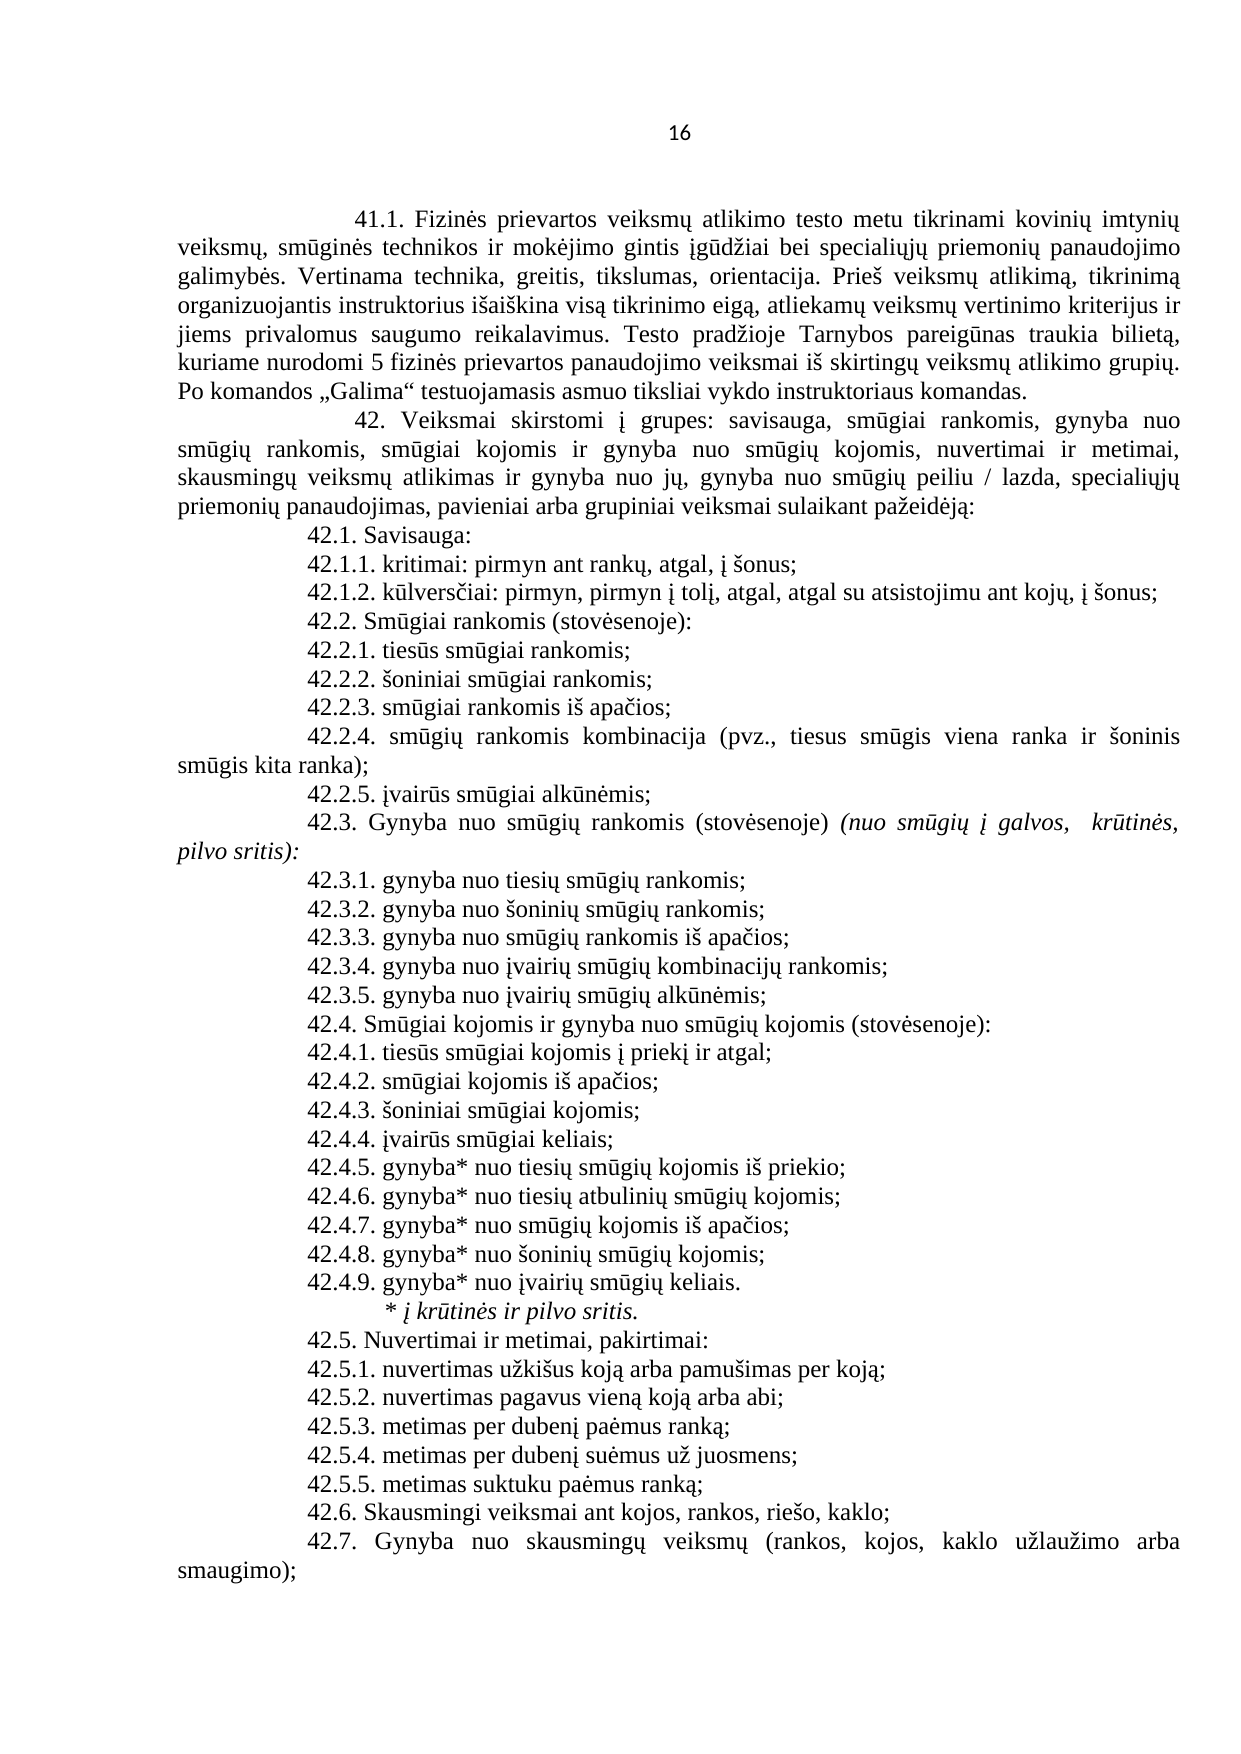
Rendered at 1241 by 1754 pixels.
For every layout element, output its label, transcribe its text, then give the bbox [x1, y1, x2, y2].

text 42.4. Smūgiai kojomis ir gynyba nuo smūgių kojomis (stovėsenoje): [177, 1009, 1181, 1037]
text 42.3.3. gynyba nuo smūgių rankomis iš apačios; [307, 922, 1181, 951]
text 42.3.5. gynyba nuo įvairių smūgių alkūnėmis; [307, 980, 1181, 1009]
text 42.2.2. šoniniai smūgiai rankomis; [307, 664, 1181, 692]
text 42.2.3. smūgiai rankomis iš apačios; [307, 692, 1181, 721]
text 42.4.9. gynyba* nuo įvairių smūgių keliais. [177, 1267, 1181, 1296]
text 42.3.4. gynyba nuo įvairių smūgių kombinacijų rankomis; [307, 951, 1181, 980]
text 42.1.2. kūlversčiai: pirmyn, pirmyn į tolį, atgal, atgal su atsistojimu ant kojų, į šonus; [177, 577, 1181, 606]
text 42.4.7. gynyba* nuo smūgių kojomis iš apačios; [307, 1210, 1181, 1239]
text 42.5. Nuvertimai ir metimai, pakirtimai: [177, 1325, 1181, 1354]
text 42. Veiksmai skirstomi į grupes: savisauga, smūgiai rankomis, gynyba nuo smūgių rankomis, smūgiai kojomis ir gynyba nuo smūgių kojomis, nuvertimai ir metimai, skausmingų veiksmų atlikimas ir gynyba nuo jų, gynyba nuo smūgių peiliu / lazda, specialiųjų priemonių panaudojimas, pavieniai arba grupiniai veiksmai sulaikant pažeidėją: [177, 405, 1181, 520]
text 42.5.5. metimas suktuku paėmus ranką; [177, 1469, 1181, 1497]
text 42.5.1. nuvertimas užkišus koją arba pamušimas per koją; [177, 1354, 1181, 1382]
text 42.2. Smūgiai rankomis (stovėsenoje): [177, 606, 1181, 635]
text 42.2.4. smūgių rankomis kombinacija (pvz., tiesus smūgis viena ranka ir šoninis smūgis kita ranka); [177, 721, 1181, 779]
text 42.7. Gynyba nuo skausmingų veiksmų (rankos, kojos, kaklo užlaužimo arba smaugimo); [177, 1526, 1181, 1584]
text 42.5.4. metimas per dubenį suėmus už juosmens; [177, 1440, 1181, 1469]
text 42.2.1. tiesūs smūgiai rankomis; [307, 635, 1181, 664]
text 42.3.2. gynyba nuo šoninių smūgių rankomis; [307, 894, 1181, 922]
text 42.2.5. įvairūs smūgiai alkūnėmis; [307, 779, 1181, 807]
text * į krūtinės ir pilvo sritis. [177, 1296, 1181, 1325]
text 42.1. Savisauga: [307, 520, 1181, 549]
text 42.4.5. gynyba* nuo tiesių smūgių kojomis iš priekio; [307, 1152, 1181, 1181]
text 42.5.2. nuvertimas pagavus vieną koją arba abi; [177, 1382, 1181, 1411]
text 42.3.1. gynyba nuo tiesių smūgių rankomis; [307, 865, 1181, 894]
text 41.1. Fizinės prievartos veiksmų atlikimo testo metu tikrinami kovinių imtynių veiksmų, smūginės technikos ir mokėjimo gintis įgūdžiai bei specialiųjų priemonių panaudojimo galimybės. Vertinama technika, greitis, tikslumas, orientacija. Prieš veiksmų atlikimą, tikrinimą organizuojantis instruktorius išaiškina visą tikrinimo eigą, atliekamų veiksmų vertinimo kriterijus ir jiems privalomus saugumo reikalavimus. Testo pradžioje Tarnybos pareigūnas traukia bilietą, kuriame nurodomi 5 fizinės prievartos panaudojimo veiksmai iš skirtingų veiksmų atlikimo grupių. Po komandos „Galima“ testuojamasis asmuo tiksliai vykdo instruktoriaus komandas. [177, 204, 1181, 405]
text 42.6. Skausmingi veiksmai ant kojos, rankos, riešo, kaklo; [177, 1497, 1181, 1526]
text 42.4.4. įvairūs smūgiai keliais; [307, 1124, 1181, 1152]
text 42.1.1. kritimai: pirmyn ant rankų, atgal, į šonus; [177, 549, 1181, 577]
text 42.4.3. šoniniai smūgiai kojomis; [307, 1095, 1181, 1124]
text 42.4.2. smūgiai kojomis iš apačios; [307, 1066, 1181, 1095]
text 42.4.8. gynyba* nuo šoninių smūgių kojomis; [307, 1239, 1181, 1267]
text 42.4.6. gynyba* nuo tiesių atbulinių smūgių kojomis; [307, 1181, 1181, 1210]
text 42.3. Gynyba nuo smūgių rankomis (stovėsenoje) (nuo smūgių į galvos, krūtinės, pilvo sritis): [177, 807, 1181, 865]
text 42.5.3. metimas per dubenį paėmus ranką; [177, 1411, 1181, 1440]
text 42.4.1. tiesūs smūgiai kojomis į priekį ir atgal; [177, 1037, 1181, 1066]
